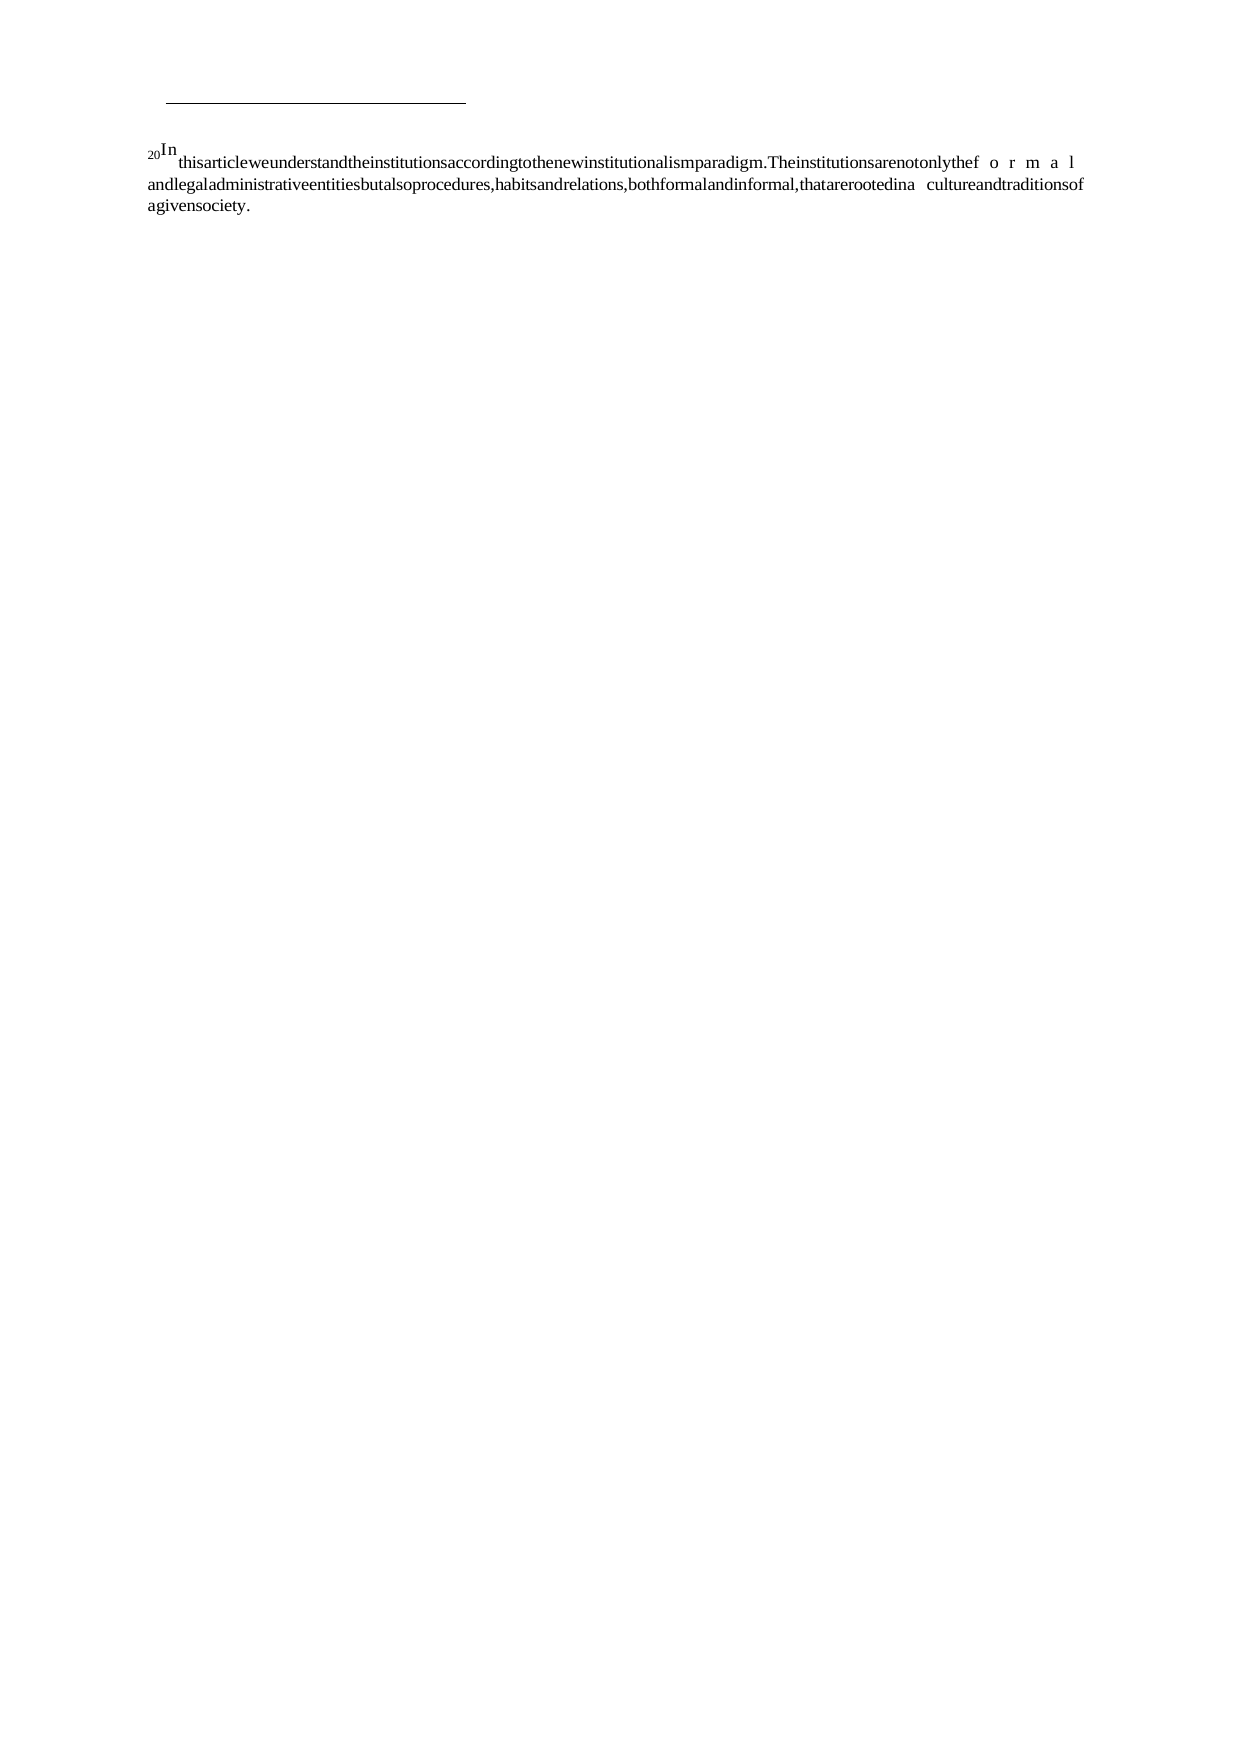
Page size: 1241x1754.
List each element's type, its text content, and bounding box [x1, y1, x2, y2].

text 20Inthisarticleweunderstandtheinstitutionsaccordingtothenewinstitutionalismparadigm.Theinstitutionsarenotonlytheformalandlegaladministrativeentitiesbutalsoprocedures,habitsandrelations,bothformalandinformal,thatarerootedinacultureandtraditionsofagivensociety. [147, 139, 1091, 215]
